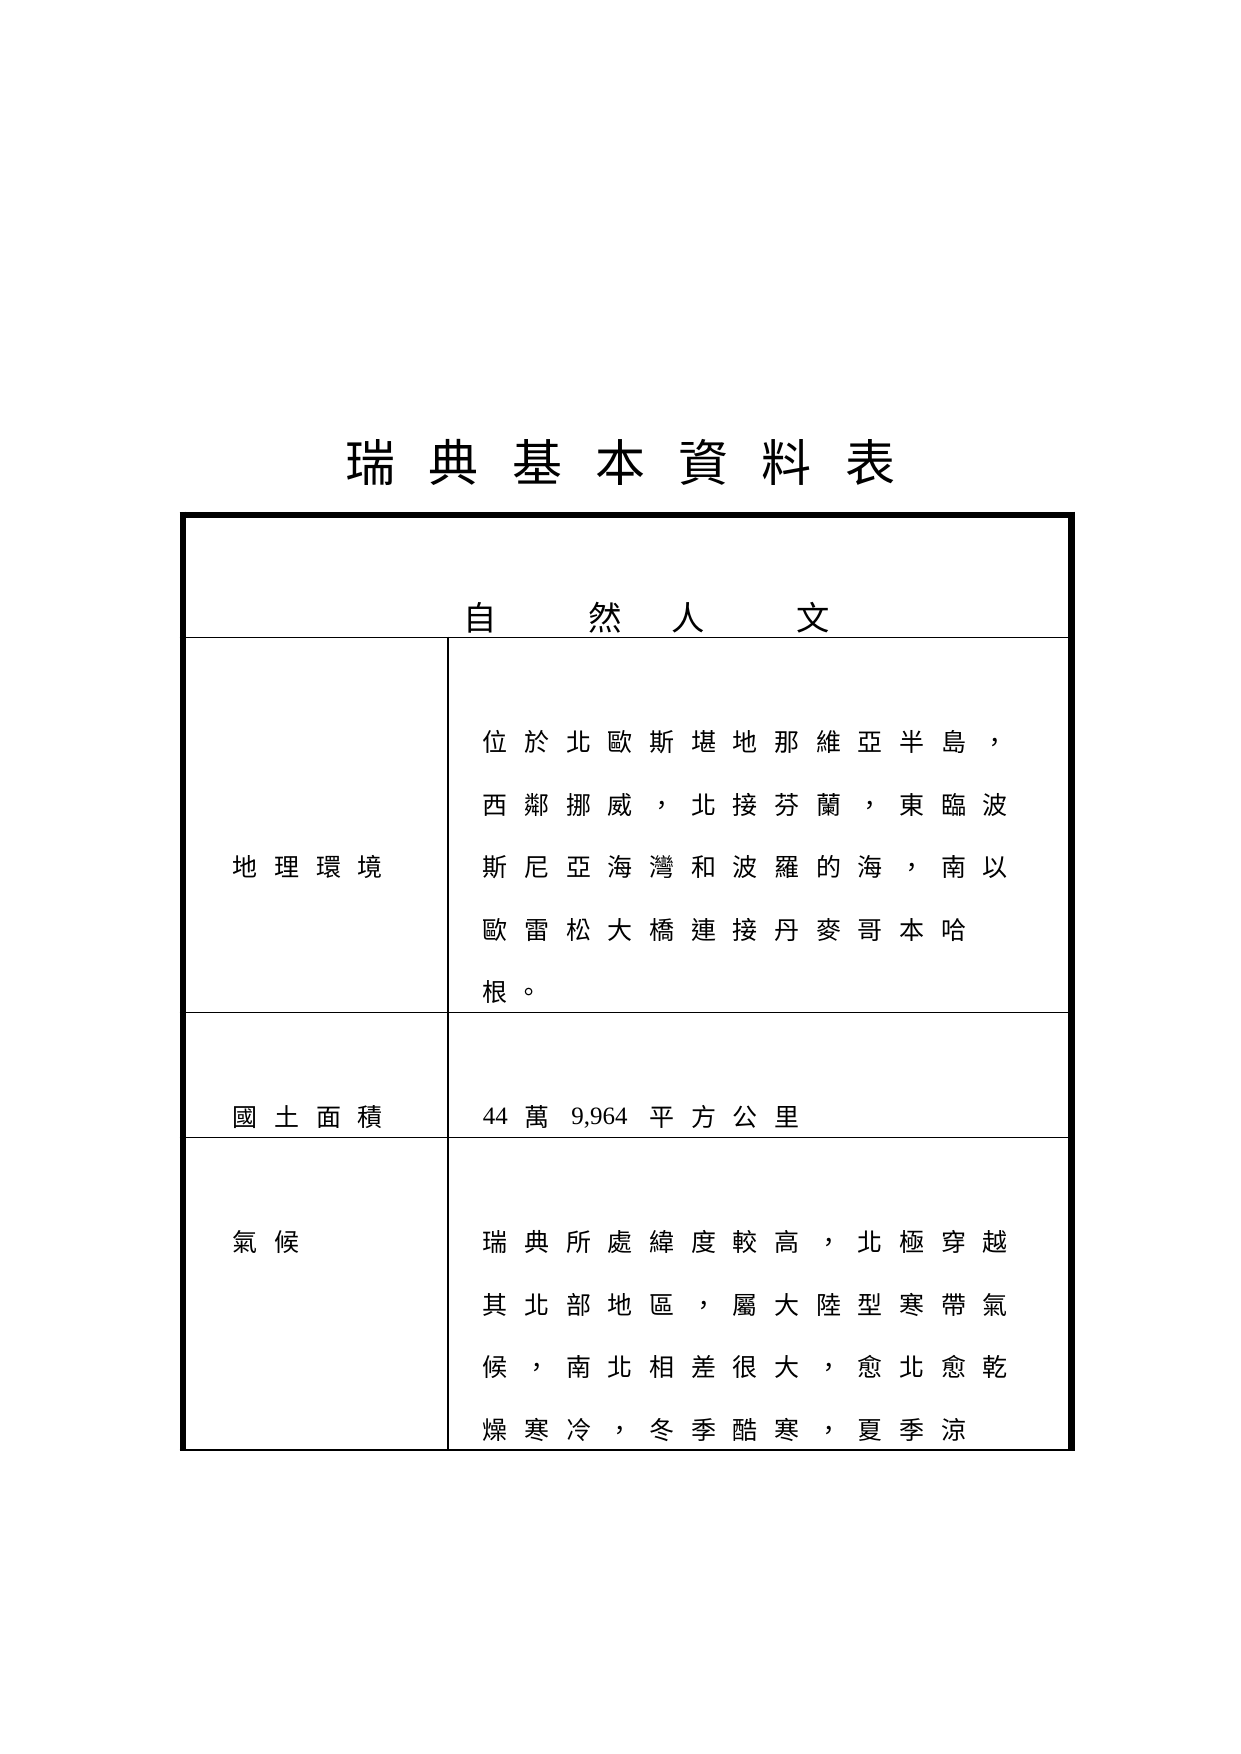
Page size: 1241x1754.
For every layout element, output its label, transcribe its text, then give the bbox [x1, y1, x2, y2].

table_cell 瑞典所處緯度較高，北極穿越其北部地區，屬大陸型寒帶氣候，南北相差很大，愈北愈乾燥寒冷，冬季酷寒，夏季涼 [449, 1138, 1068, 1449]
text 瑞典基本資料表 [183, 387, 1058, 512]
table_cell 地理環境 [186, 638, 447, 1012]
table_cell 氣候 [186, 1138, 447, 1449]
table_header 自 然 人 文 [186, 518, 1068, 637]
table_cell 位於北歐斯堪地那維亞半島，西鄰挪威，北接芬蘭，東臨波斯尼亞海灣和波羅的海，南以歐雷松大橋連接丹麥哥本哈根。 [449, 638, 1068, 1012]
table_cell 44萬9,964平方公里 [449, 1013, 1068, 1137]
table_cell 國土面積 [186, 1013, 447, 1137]
